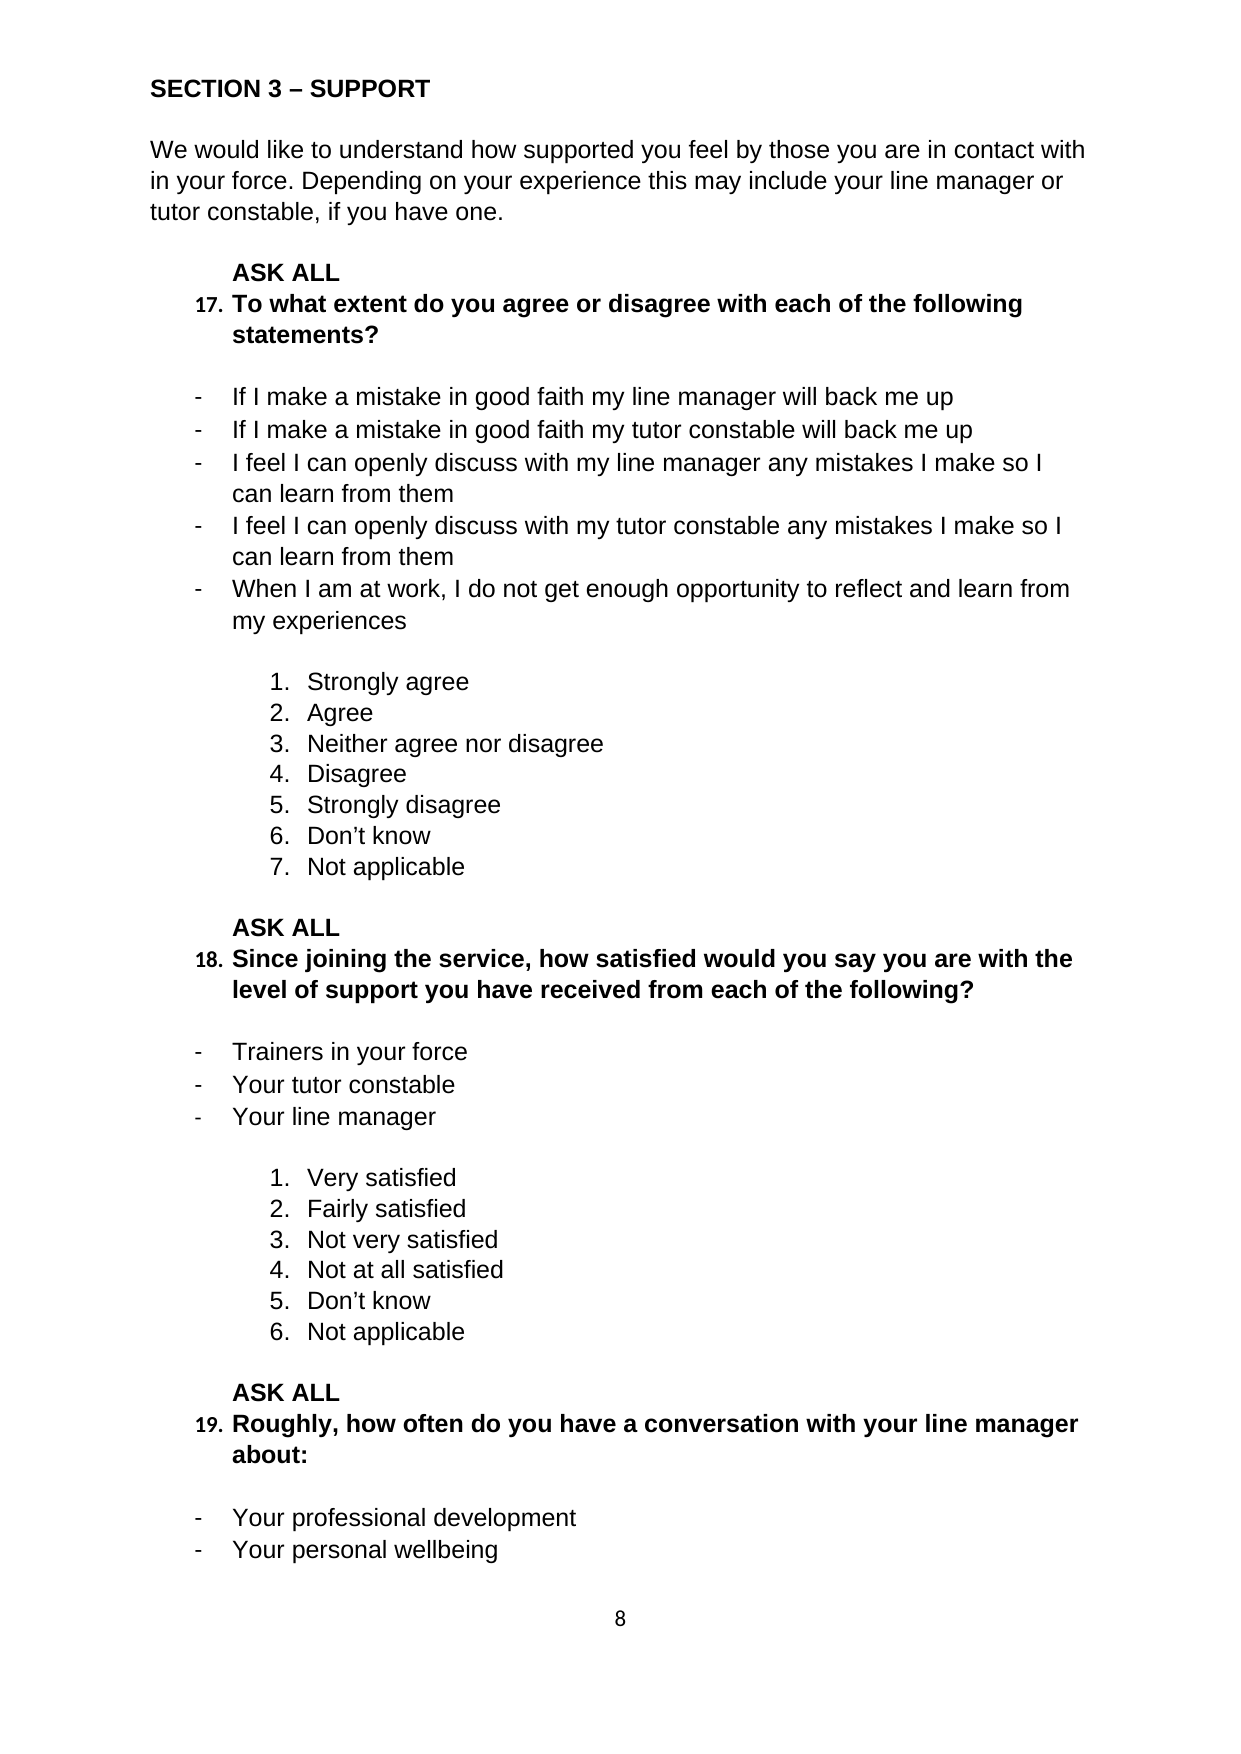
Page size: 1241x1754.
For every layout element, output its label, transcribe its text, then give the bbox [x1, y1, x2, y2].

list If I make a mistake in good faith my line manager will back me up [194, 381, 1090, 412]
list ASK ALL [232, 913, 1090, 942]
list Not applicable [269, 851, 1090, 880]
list Don’t know [269, 1286, 1090, 1315]
list When I am at work, I do not get enough opportunity to reflect and learn from my experiences [194, 573, 1090, 634]
list Your professional development [194, 1502, 1090, 1532]
list Fairly satisfied [269, 1194, 1090, 1223]
list Not applicable [269, 1317, 1090, 1346]
list Since joining the service, how satisfied would you say you are with the level of support you have received from each of the following? [194, 944, 1090, 1003]
list Your tutor constable [194, 1069, 1090, 1099]
list Disagree [269, 759, 1090, 788]
list Strongly disagree [269, 790, 1090, 819]
list Your personal wellbeing [194, 1534, 1090, 1565]
text We would like to understand how supported you feel by those you are in contact with in your force. Depending on your experience this may include your line manager or tutor constable, if you have one. [150, 135, 1090, 225]
text SECTION 3 – SUPPORT [150, 74, 1090, 102]
list Strongly agree [269, 667, 1090, 696]
text ASK ALL [157, 1378, 1090, 1407]
list I feel I can openly discuss with my tutor constable any mistakes I make so I can learn from them [194, 510, 1090, 571]
list Not at all satisfied [269, 1256, 1090, 1284]
list Not very satisfied [269, 1225, 1090, 1253]
list Very satisfied [269, 1163, 1090, 1192]
list If I make a mistake in good faith my tutor constable will back me up [194, 414, 1090, 444]
list Don’t know [269, 821, 1090, 849]
list Your line manager [194, 1101, 1090, 1131]
list Roughly, how often do you have a conversation with your line manager about: [194, 1409, 1090, 1469]
list To what extent do you agree or disagree with each of the following statements? [194, 289, 1090, 349]
list ASK ALL [232, 258, 1090, 287]
list I feel I can openly discuss with my line manager any mistakes I make so I can learn from them [194, 447, 1090, 508]
list Neither agree nor disagree [269, 728, 1090, 757]
list Agree [269, 698, 1090, 727]
list Trainers in your force [194, 1036, 1090, 1067]
